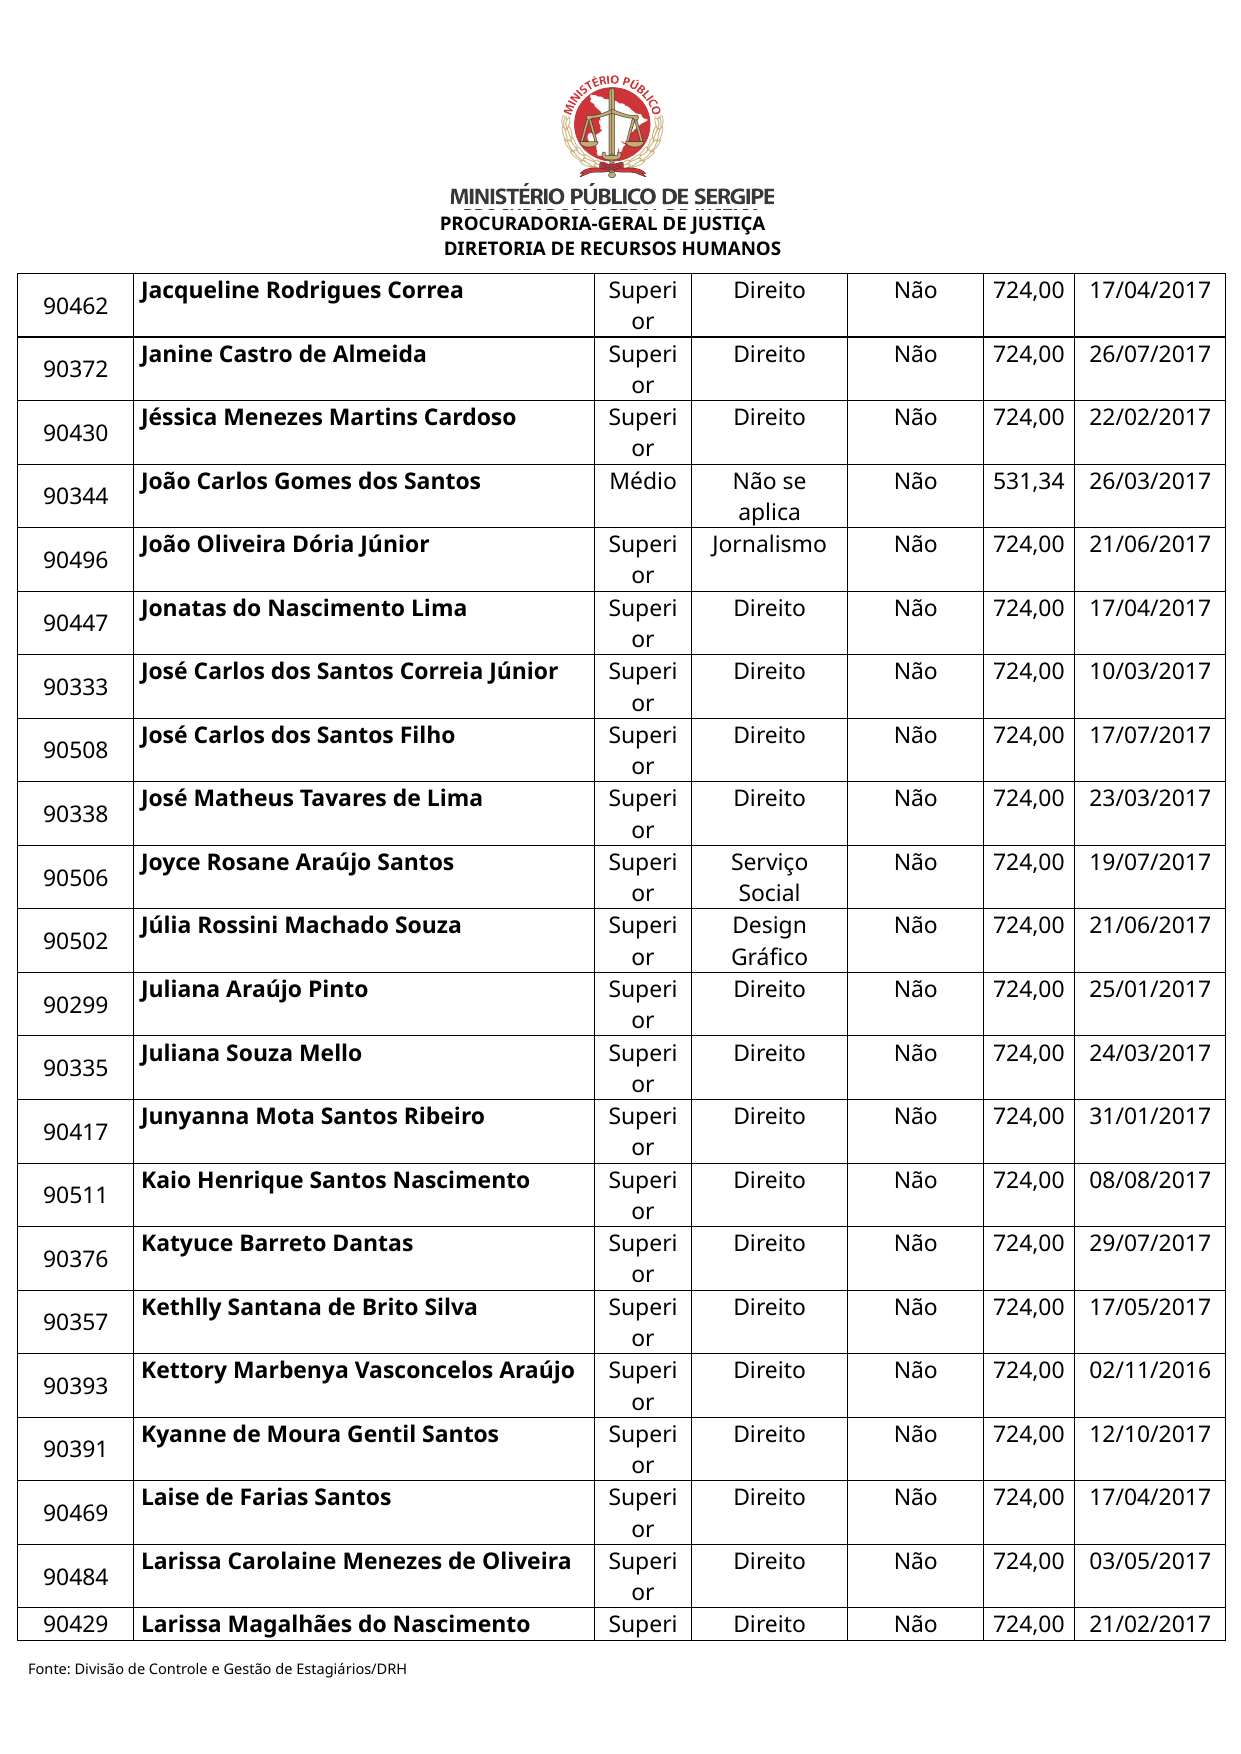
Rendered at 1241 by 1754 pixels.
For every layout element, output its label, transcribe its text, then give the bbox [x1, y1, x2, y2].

table_cell Não [848, 1036, 983, 1099]
table_cell 724,00 [984, 1608, 1074, 1639]
table_cell 90469 [18, 1481, 133, 1544]
table_cell Não [848, 274, 983, 336]
table_cell Direito [692, 1481, 847, 1544]
table_cell 29/07/2017 [1075, 1227, 1225, 1289]
table_cell Não [848, 1100, 983, 1162]
table_cell Jéssica Menezes Martins Cardoso [134, 401, 594, 463]
table_cell 90417 [18, 1100, 133, 1162]
table_cell 724,00 [984, 1291, 1074, 1353]
table_cell João Carlos Gomes dos Santos [134, 465, 594, 527]
table_cell 90333 [18, 655, 133, 718]
table_cell Não [848, 1418, 983, 1480]
table_cell Direito [692, 274, 847, 336]
table_cell Laise de Farias Santos [134, 1481, 594, 1544]
table_cell 17/04/2017 [1075, 1481, 1225, 1544]
table_cell Juliana Souza Mello [134, 1036, 594, 1099]
table_cell 12/10/2017 [1075, 1418, 1225, 1480]
table_cell 90511 [18, 1164, 133, 1226]
table_cell Direito [692, 1418, 847, 1480]
table_cell 17/04/2017 [1075, 274, 1225, 336]
table_cell Direito [692, 1164, 847, 1226]
table_cell Direito [692, 782, 847, 845]
table_cell 21/06/2017 [1075, 909, 1225, 972]
table_cell Não [848, 401, 983, 463]
table_cell Não [848, 655, 983, 718]
table_cell 21/06/2017 [1075, 528, 1225, 591]
table_cell Superior [595, 909, 691, 972]
table_cell 724,00 [984, 592, 1074, 654]
table_cell 90299 [18, 973, 133, 1035]
table_cell 724,00 [984, 1481, 1074, 1544]
table_cell Superior [595, 973, 691, 1035]
table_cell Júlia Rossini Machado Souza [134, 909, 594, 972]
table_cell 724,00 [984, 338, 1074, 400]
table_cell 26/03/2017 [1075, 465, 1225, 527]
table_cell Kettory Marbenya Vasconcelos Araújo [134, 1354, 594, 1417]
table_cell Superior [595, 1227, 691, 1289]
table_cell Superior [595, 1418, 691, 1480]
table_cell Direito [692, 1608, 847, 1639]
table_cell 90462 [18, 274, 133, 336]
table_cell Direito [692, 338, 847, 400]
table_cell Médio [595, 465, 691, 527]
table_cell 724,00 [984, 1418, 1074, 1480]
table_cell Serviço Social [692, 846, 847, 908]
table_cell Superior [595, 1164, 691, 1226]
table_cell 17/07/2017 [1075, 719, 1225, 781]
table_cell Superior [595, 1545, 691, 1607]
table_cell 90338 [18, 782, 133, 845]
table_cell Jornalismo [692, 528, 847, 591]
table_cell 531,34 [984, 465, 1074, 527]
table_cell Não [848, 846, 983, 908]
table_cell Não [848, 592, 983, 654]
table_cell Direito [692, 1036, 847, 1099]
table_cell Direito [692, 973, 847, 1035]
table_cell José Carlos dos Santos Correia Júnior [134, 655, 594, 718]
table_cell 90447 [18, 592, 133, 654]
table_cell 22/02/2017 [1075, 401, 1225, 463]
table_cell 10/03/2017 [1075, 655, 1225, 718]
table_cell Superior [595, 592, 691, 654]
table_cell 25/01/2017 [1075, 973, 1225, 1035]
table_cell Direito [692, 592, 847, 654]
table_cell 21/02/2017 [1075, 1608, 1225, 1639]
table_cell 17/05/2017 [1075, 1291, 1225, 1353]
table_cell Direito [692, 655, 847, 718]
table_cell Não [848, 1545, 983, 1607]
table_cell Direito [692, 1227, 847, 1289]
table_cell Não [848, 973, 983, 1035]
table_cell 90391 [18, 1418, 133, 1480]
table_cell Kyanne de Moura Gentil Santos [134, 1418, 594, 1480]
table_cell 90357 [18, 1291, 133, 1353]
table_cell Superior [595, 782, 691, 845]
table_cell Jonatas do Nascimento Lima [134, 592, 594, 654]
table_cell Design Gráfico [692, 909, 847, 972]
table_cell 17/04/2017 [1075, 592, 1225, 654]
table_cell Superior [595, 528, 691, 591]
table_cell Não [848, 1291, 983, 1353]
table_cell Superior [595, 274, 691, 336]
table_cell 90429 [18, 1608, 133, 1639]
table_cell Não [848, 1608, 983, 1639]
table_cell 02/11/2016 [1075, 1354, 1225, 1417]
table_cell 724,00 [984, 1227, 1074, 1289]
table_cell 724,00 [984, 1036, 1074, 1099]
table_cell Direito [692, 1354, 847, 1417]
table_cell 724,00 [984, 782, 1074, 845]
table_cell 724,00 [984, 1164, 1074, 1226]
table_cell 23/03/2017 [1075, 782, 1225, 845]
table_cell Direito [692, 401, 847, 463]
table_cell 90430 [18, 401, 133, 463]
table_cell Não [848, 782, 983, 845]
picture [450, 75, 774, 210]
table_cell 724,00 [984, 973, 1074, 1035]
table_cell João Oliveira Dória Júnior [134, 528, 594, 591]
table_cell Superior [595, 401, 691, 463]
table_cell Juliana Araújo Pinto [134, 973, 594, 1035]
table_cell Não [848, 465, 983, 527]
table_cell Direito [692, 719, 847, 781]
table_cell Direito [692, 1545, 847, 1607]
table_cell 724,00 [984, 1100, 1074, 1162]
table_cell 90484 [18, 1545, 133, 1607]
table_cell Não [848, 1354, 983, 1417]
table_cell 90496 [18, 528, 133, 591]
table_cell 03/05/2017 [1075, 1545, 1225, 1607]
table_cell 90506 [18, 846, 133, 908]
table_cell 90372 [18, 338, 133, 400]
table_cell Não [848, 1481, 983, 1544]
table_cell Junyanna Mota Santos Ribeiro [134, 1100, 594, 1162]
table_cell Superior [595, 1354, 691, 1417]
table_cell Joyce Rosane Araújo Santos [134, 846, 594, 908]
table_cell Superior [595, 338, 691, 400]
table_cell Jacqueline Rodrigues Correa [134, 274, 594, 336]
table_cell Não [848, 338, 983, 400]
table_cell 90335 [18, 1036, 133, 1099]
table_cell Larissa Magalhães do Nascimento [134, 1608, 594, 1639]
table_cell 724,00 [984, 846, 1074, 908]
table_cell Superior [595, 846, 691, 908]
table_cell Direito [692, 1100, 847, 1162]
table_cell Não [848, 719, 983, 781]
table_cell Larissa Carolaine Menezes de Oliveira [134, 1545, 594, 1607]
table_cell Superior [595, 655, 691, 718]
table_cell 90502 [18, 909, 133, 972]
table_cell 90344 [18, 465, 133, 527]
table_cell 724,00 [984, 1545, 1074, 1607]
table_cell 724,00 [984, 909, 1074, 972]
table_cell Não [848, 909, 983, 972]
table_cell Superior [595, 1036, 691, 1099]
table_cell 31/01/2017 [1075, 1100, 1225, 1162]
table_cell 19/07/2017 [1075, 846, 1225, 908]
table_cell Janine Castro de Almeida [134, 338, 594, 400]
table_cell 90393 [18, 1354, 133, 1417]
table_cell Não se aplica [692, 465, 847, 527]
table_cell Não [848, 528, 983, 591]
table_cell José Matheus Tavares de Lima [134, 782, 594, 845]
table_cell Direito [692, 1291, 847, 1353]
table_cell 724,00 [984, 274, 1074, 336]
table_cell Superior [595, 1100, 691, 1162]
table_cell 24/03/2017 [1075, 1036, 1225, 1099]
table_cell 724,00 [984, 401, 1074, 463]
table_cell 26/07/2017 [1075, 338, 1225, 400]
table_cell Superi [595, 1608, 691, 1639]
table_cell 724,00 [984, 528, 1074, 591]
table_cell José Carlos dos Santos Filho [134, 719, 594, 781]
table_cell Kaio Henrique Santos Nascimento [134, 1164, 594, 1226]
table_cell 08/08/2017 [1075, 1164, 1225, 1226]
table_cell Superior [595, 1481, 691, 1544]
table_cell 90376 [18, 1227, 133, 1289]
table_cell Katyuce Barreto Dantas [134, 1227, 594, 1289]
table_cell 724,00 [984, 719, 1074, 781]
table_cell Não [848, 1164, 983, 1226]
table_cell Superior [595, 719, 691, 781]
table_cell Superior [595, 1291, 691, 1353]
table_cell 724,00 [984, 655, 1074, 718]
table_cell 90508 [18, 719, 133, 781]
table_cell 724,00 [984, 1354, 1074, 1417]
table_cell Não [848, 1227, 983, 1289]
table_cell Kethlly Santana de Brito Silva [134, 1291, 594, 1353]
